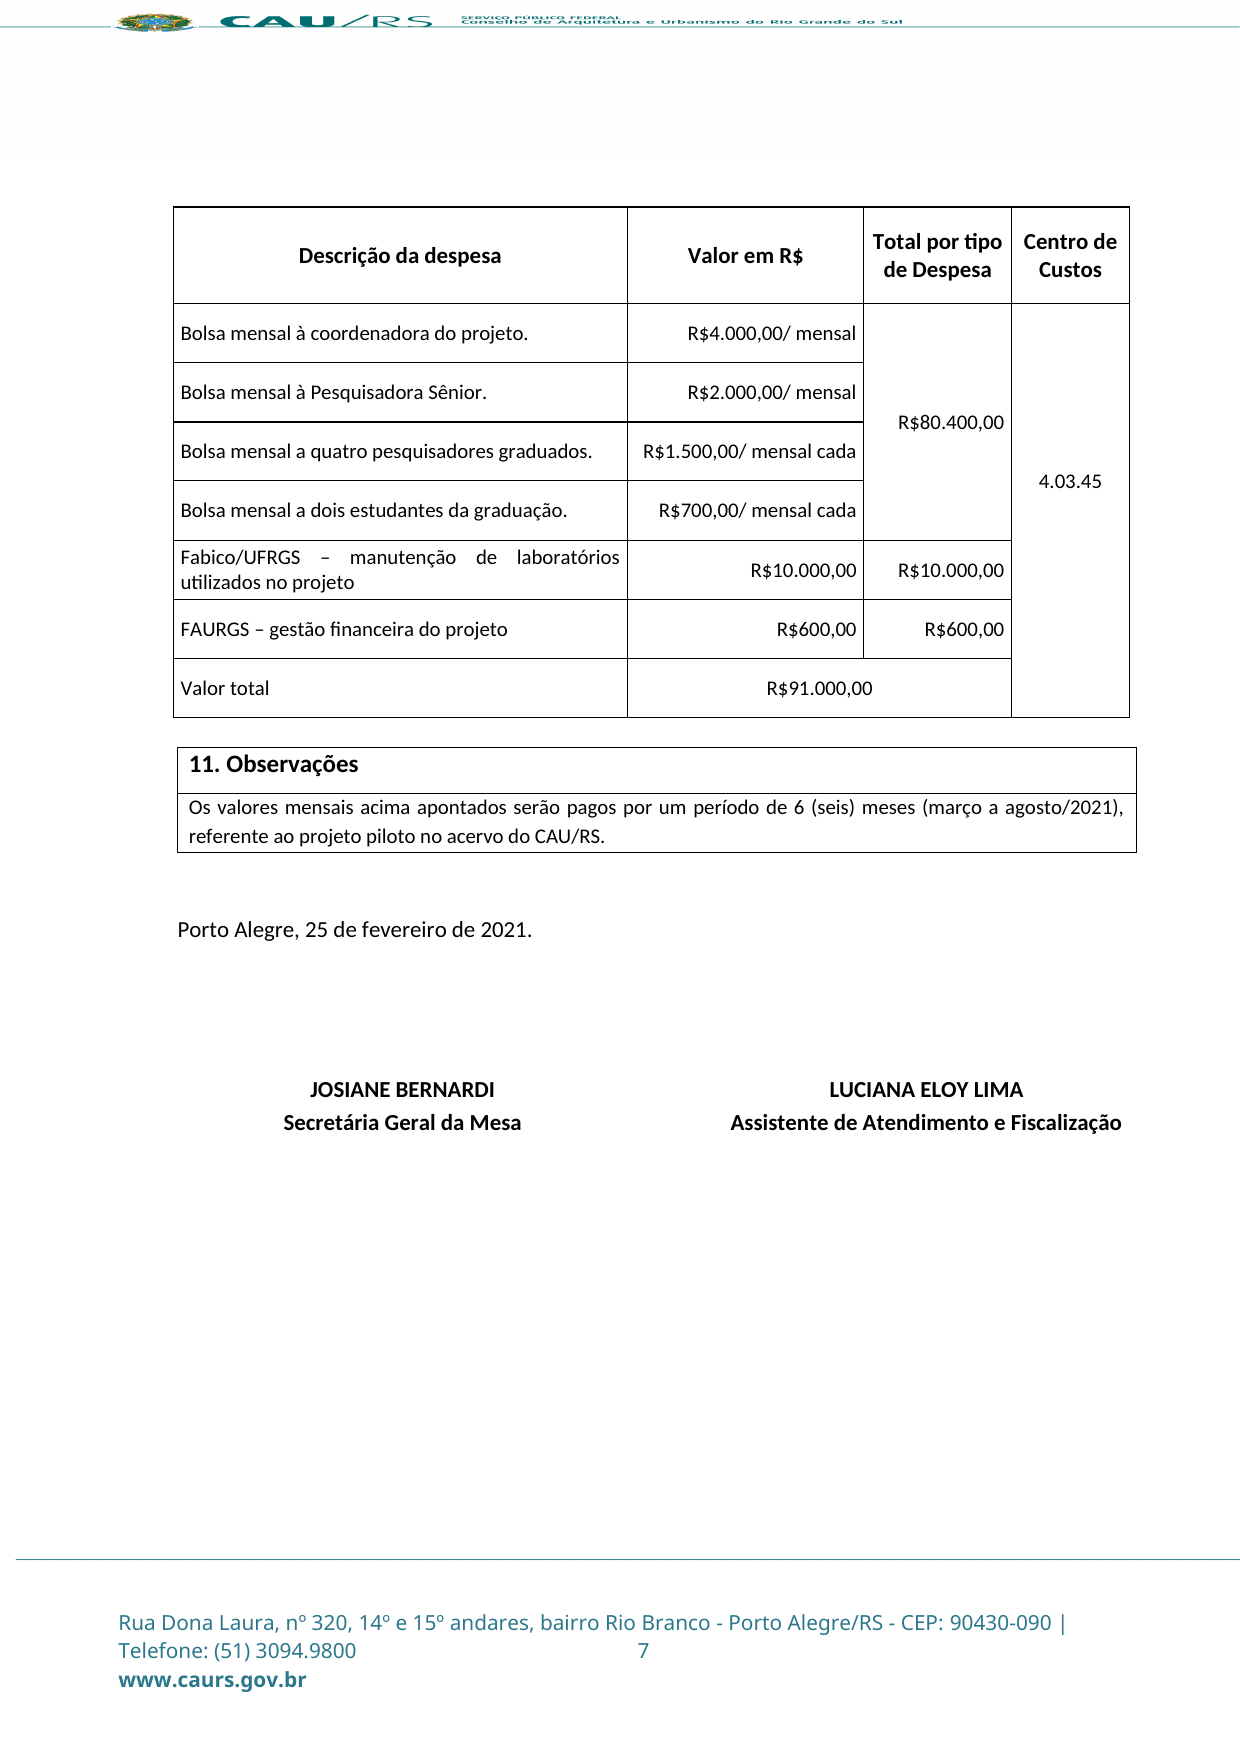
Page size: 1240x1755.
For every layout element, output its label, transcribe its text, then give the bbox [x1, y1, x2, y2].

table_cell R$10.000,00 [864, 541, 1011, 598]
table_cell R$600,00 [864, 600, 1011, 658]
table_cell R$700,00/ mensal cada [628, 481, 863, 539]
table_cell Bolsa mensal a dois estudantes da graduação. [174, 481, 627, 539]
table_header Centro de Custos [1012, 208, 1129, 303]
table_cell Bolsa mensal a quatro pesquisadores graduados. [174, 423, 627, 480]
table_cell R$1.500,00/ mensal cada [628, 423, 863, 480]
table_cell Valor total [174, 659, 627, 717]
text LUCIANA ELOY LIMA [701, 1076, 1152, 1104]
table_header Descrição da despesa [174, 208, 627, 303]
text Secretária Geral da Mesa [177, 1108, 628, 1136]
table_cell R$4.000,00/ mensal [628, 304, 863, 362]
table_cell [1012, 658, 1129, 717]
table_header Total por tipo de Despesa [864, 208, 1011, 303]
table_cell Bolsa mensal à coordenadora do projeto. [174, 304, 627, 362]
table_cell 4.03.45 [1012, 304, 1129, 658]
text Assistente de Atendimento e Fiscalização [701, 1108, 1152, 1136]
table_cell R$80.400,00 [864, 304, 1011, 539]
table_cell FAURGS – gestão financeira do projeto [174, 600, 627, 658]
table_cell Bolsa mensal à Pesquisadora Sênior. [174, 363, 627, 421]
text JOSIANE BERNARDI [177, 1076, 628, 1104]
table_header 11. Observações [178, 748, 1136, 793]
table_cell R$600,00 [628, 600, 863, 658]
text Porto Alegre, 25 de fevereiro de 2021. [177, 915, 1152, 943]
table_cell R$2.000,00/ mensal [628, 363, 863, 421]
table_header Valor em R$ [628, 208, 863, 303]
table_cell Os valores mensais acima apontados serão pagos por um período de 6 (seis) meses (março a agosto/2021), referente ao projeto piloto no acervo do CAU/RS. [178, 794, 1136, 852]
table_cell R$91.000,00 [628, 659, 1011, 717]
table_cell Fabico/UFRGS – manutenção de laboratórios utilizados no projeto [174, 541, 627, 598]
table_cell R$10.000,00 [628, 541, 863, 598]
